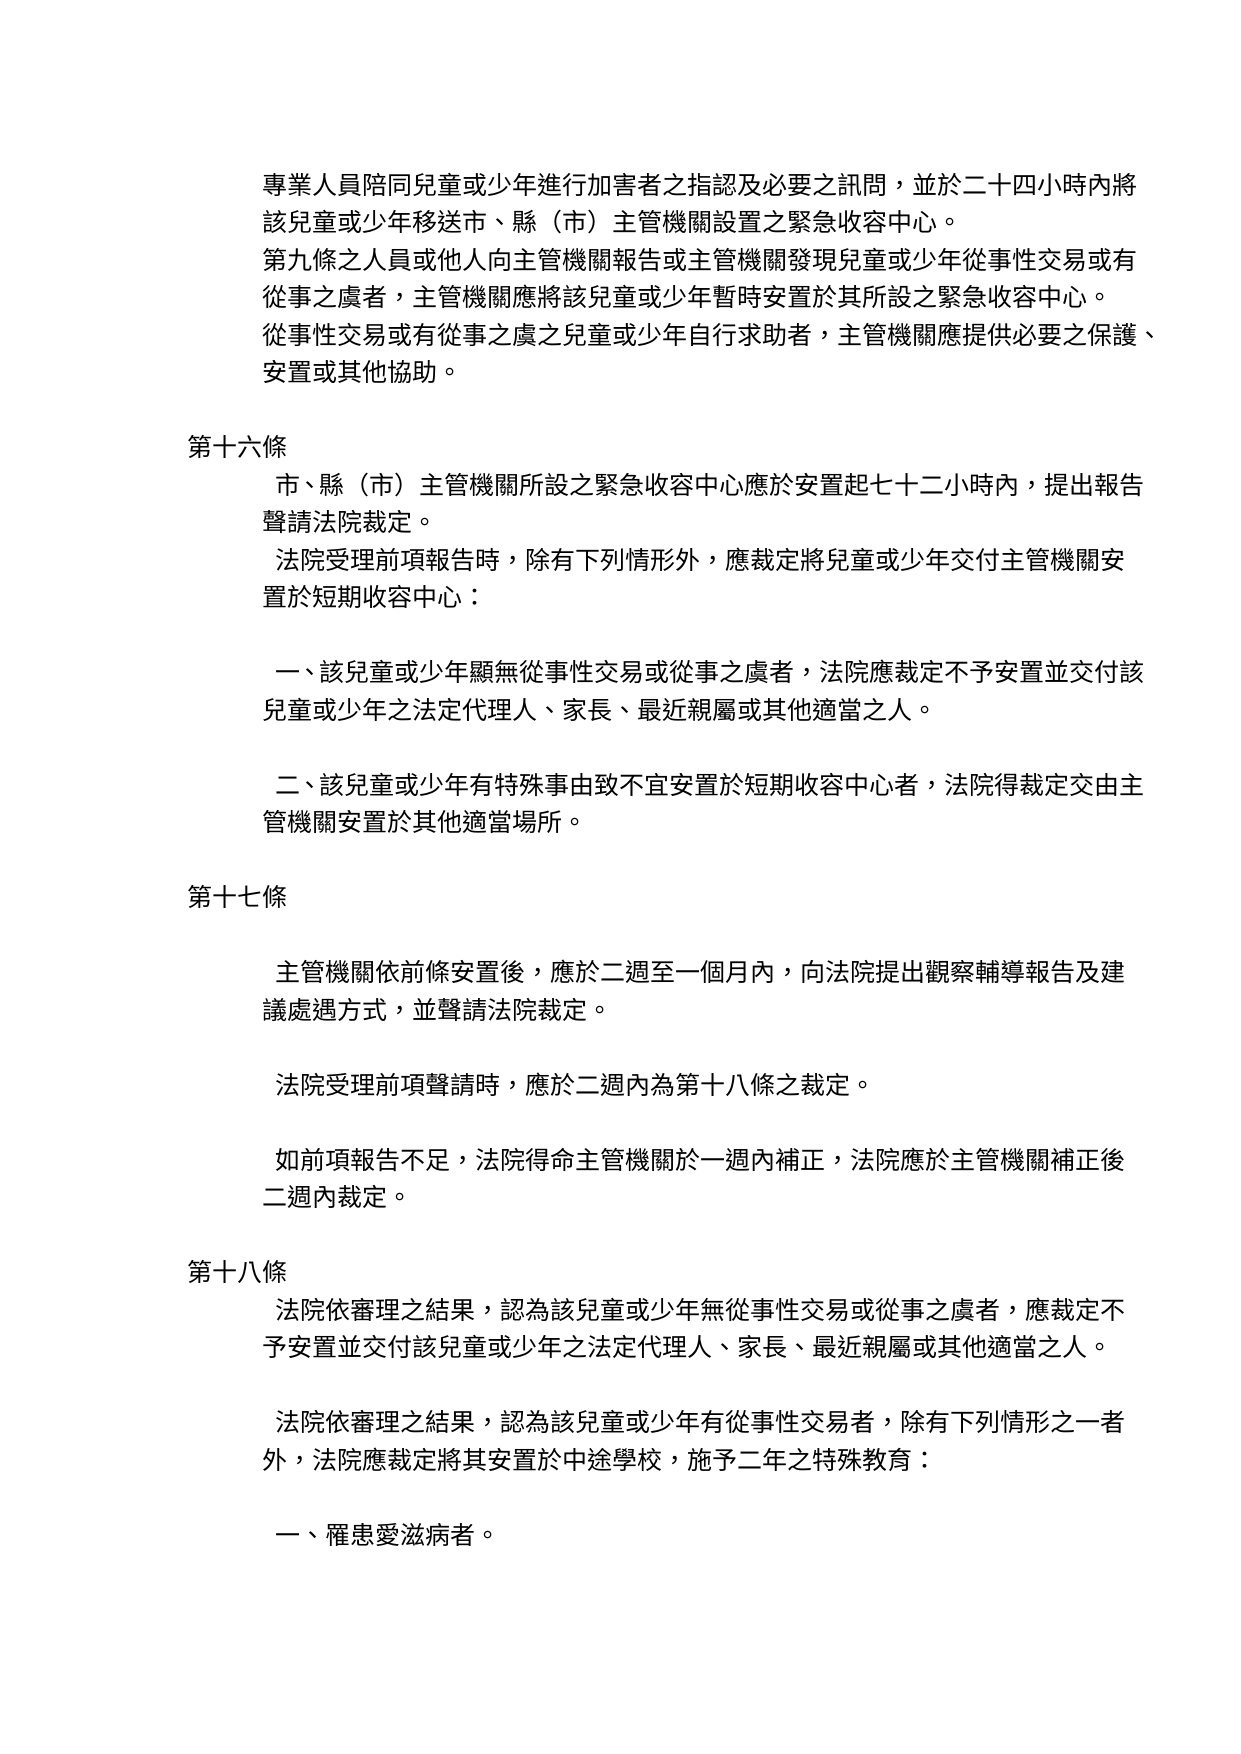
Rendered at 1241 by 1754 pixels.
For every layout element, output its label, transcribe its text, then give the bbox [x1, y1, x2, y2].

text 法院依審理之結果，認為該兒童或少年有從事性交易者，除有下列情形之一者外，法院應裁定將其安置於中途學校，施予二年之特殊教育： [262, 1402, 1144, 1477]
text 第十六條 [187, 427, 1144, 464]
text 主管機關依前條安置後，應於二週至一個月內，向法院提出觀察輔導報告及建議處遇方式，並聲請法院裁定。 [262, 952, 1144, 1027]
text 如前項報告不足，法院得命主管機關於一週內補正，法院應於主管機關補正後二週內裁定。 [262, 1139, 1144, 1214]
text 專業人員陪同兒童或少年進行加害者之指認及必要之訊問，並於二十四小時內將該兒童或少年移送市、縣（市）主管機關設置之緊急收容中心。 [262, 164, 1144, 239]
text 第九條之人員或他人向主管機關報告或主管機關發現兒童或少年從事性交易或有從事之虞者，主管機關應將該兒童或少年暫時安置於其所設之緊急收容中心。 [262, 239, 1144, 314]
text 二、該兒童或少年有特殊事由致不宜安置於短期收容中心者，法院得裁定交由主管機關安置於其他適當場所。 [262, 764, 1144, 839]
text 一、罹患愛滋病者。 [262, 1514, 1144, 1552]
text 法院受理前項聲請時，應於二週內為第十八條之裁定。 [262, 1064, 1144, 1102]
text 市、縣（市）主管機關所設之緊急收容中心應於安置起七十二小時內，提出報告，聲請法院裁定。 [262, 464, 1144, 539]
text 法院受理前項報告時，除有下列情形外，應裁定將兒童或少年交付主管機關安置於短期收容中心： [262, 539, 1144, 614]
text 從事性交易或有從事之虞之兒童或少年自行求助者，主管機關應提供必要之保護、安置或其他協助。 [262, 314, 1144, 389]
text 第十七條 [187, 877, 1144, 914]
text 法院依審理之結果，認為該兒童或少年無從事性交易或從事之虞者，應裁定不予安置並交付該兒童或少年之法定代理人、家長、最近親屬或其他適當之人。 [262, 1289, 1144, 1364]
text 第十八條 [187, 1252, 1144, 1289]
text 一、該兒童或少年顯無從事性交易或從事之虞者，法院應裁定不予安置並交付該兒童或少年之法定代理人、家長、最近親屬或其他適當之人。 [262, 652, 1144, 727]
